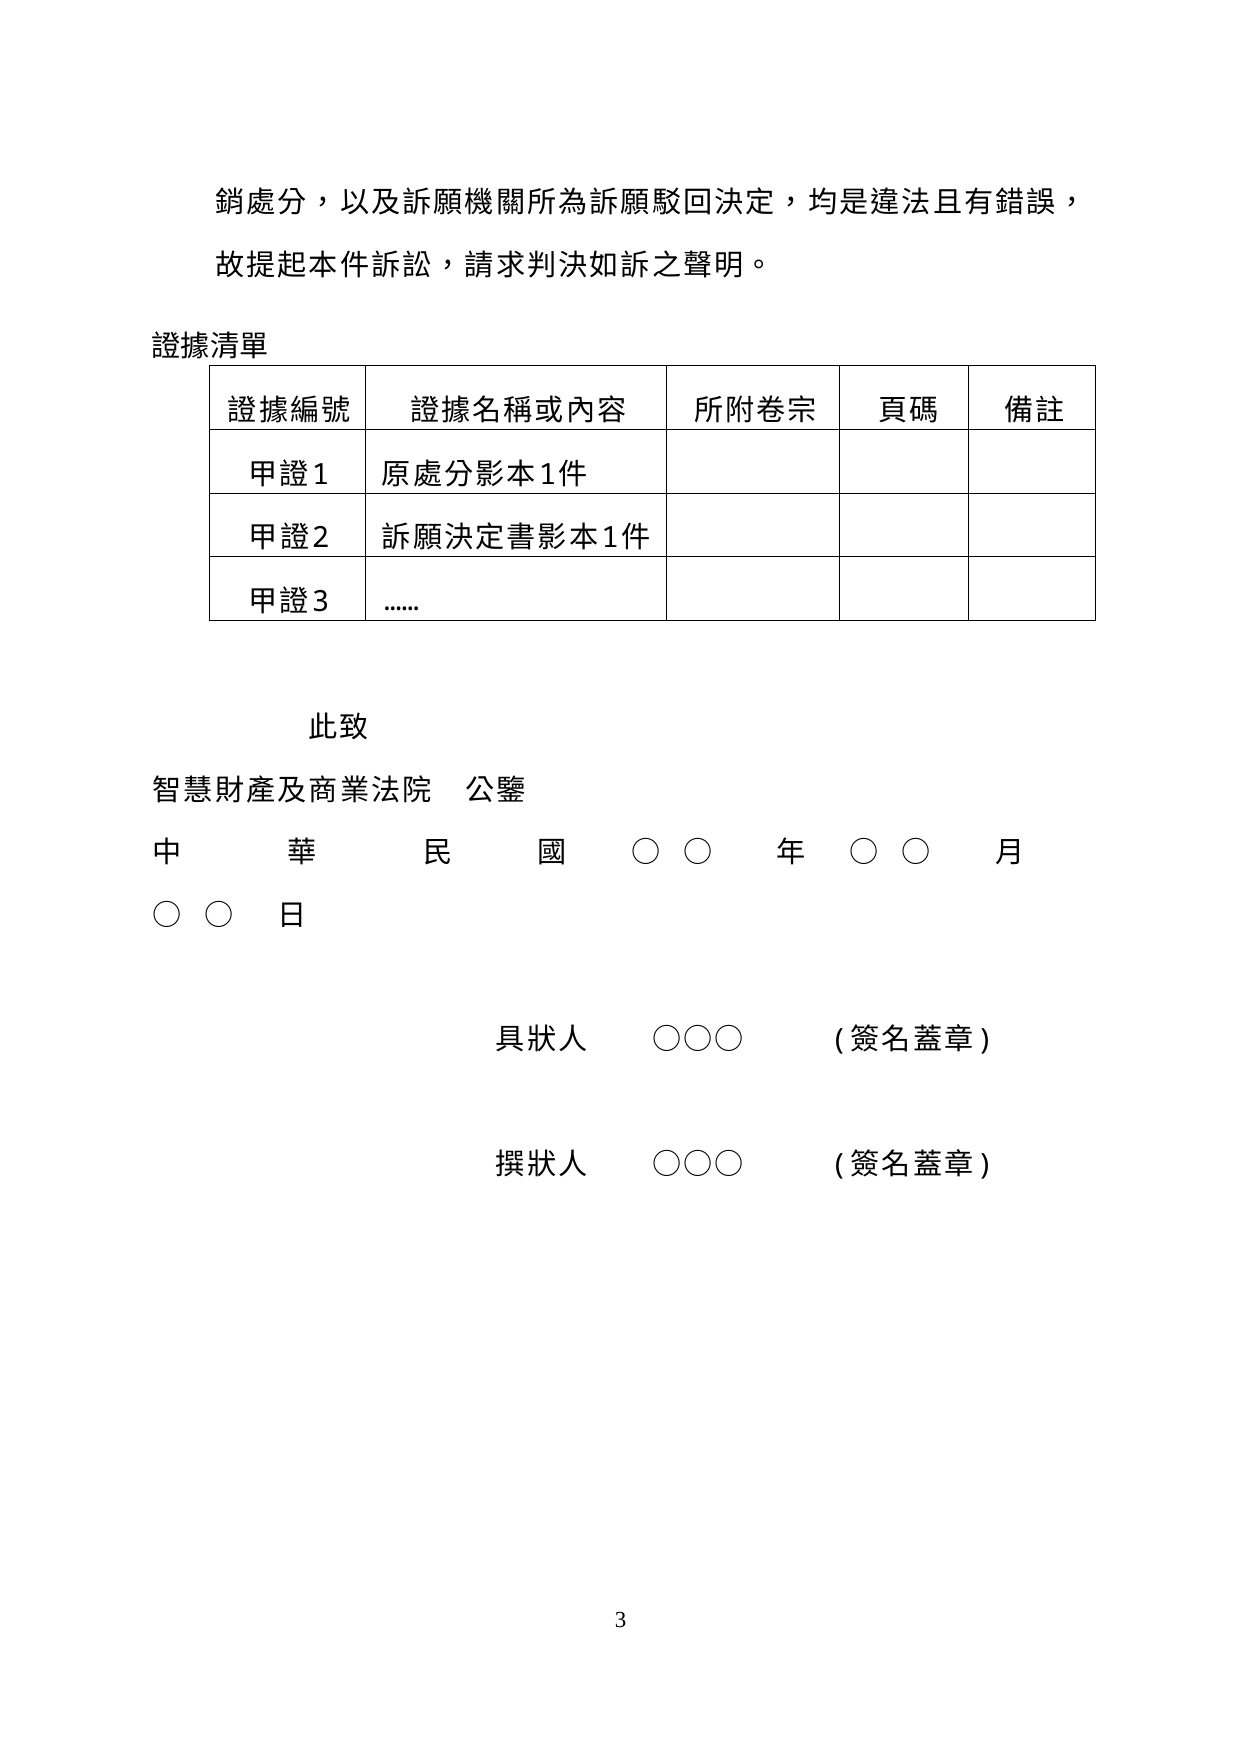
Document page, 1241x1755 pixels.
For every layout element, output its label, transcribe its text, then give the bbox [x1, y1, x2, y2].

table_header 證據編號 [210, 366, 365, 429]
table_cell [840, 494, 968, 556]
table_header 備註 [969, 366, 1095, 429]
table_header 證據名稱或內容 [366, 366, 666, 429]
table_cell 原處分影本1件 [366, 430, 666, 492]
text 具狀人 ○○○ (簽名蓋章) [151, 996, 1089, 1058]
text 銷處分，以及訴願機關所為訴願駁回決定，均是違法且有錯誤，故提起本件訴訟，請求判決如訴之聲明。 [151, 158, 1089, 283]
table_cell [840, 557, 968, 619]
text 撰狀人 ○○○ (簽名蓋章) [151, 1121, 1089, 1183]
table_cell [840, 430, 968, 492]
text 證據清單 [151, 323, 1089, 365]
table_cell [667, 557, 839, 619]
text 中 華 民 國 ○ ○ 年 ○ ○ 月 ○ ○ 日 [151, 808, 1089, 933]
table_cell [969, 494, 1095, 556]
table_cell …… [366, 557, 666, 619]
table_cell 訴願決定書影本1件 [366, 494, 666, 556]
table_header 所附卷宗 [667, 366, 839, 429]
table_cell [969, 557, 1095, 619]
table_header 頁碼 [840, 366, 968, 429]
table_cell [667, 430, 839, 492]
text 此致 [151, 683, 1089, 746]
table_cell [667, 494, 839, 556]
table_cell [969, 430, 1095, 492]
table_cell 甲證1 [210, 430, 365, 492]
table_cell 甲證3 [210, 557, 365, 619]
table_cell 甲證2 [210, 494, 365, 556]
text 智慧財產及商業法院 公鑒 [151, 746, 1089, 808]
